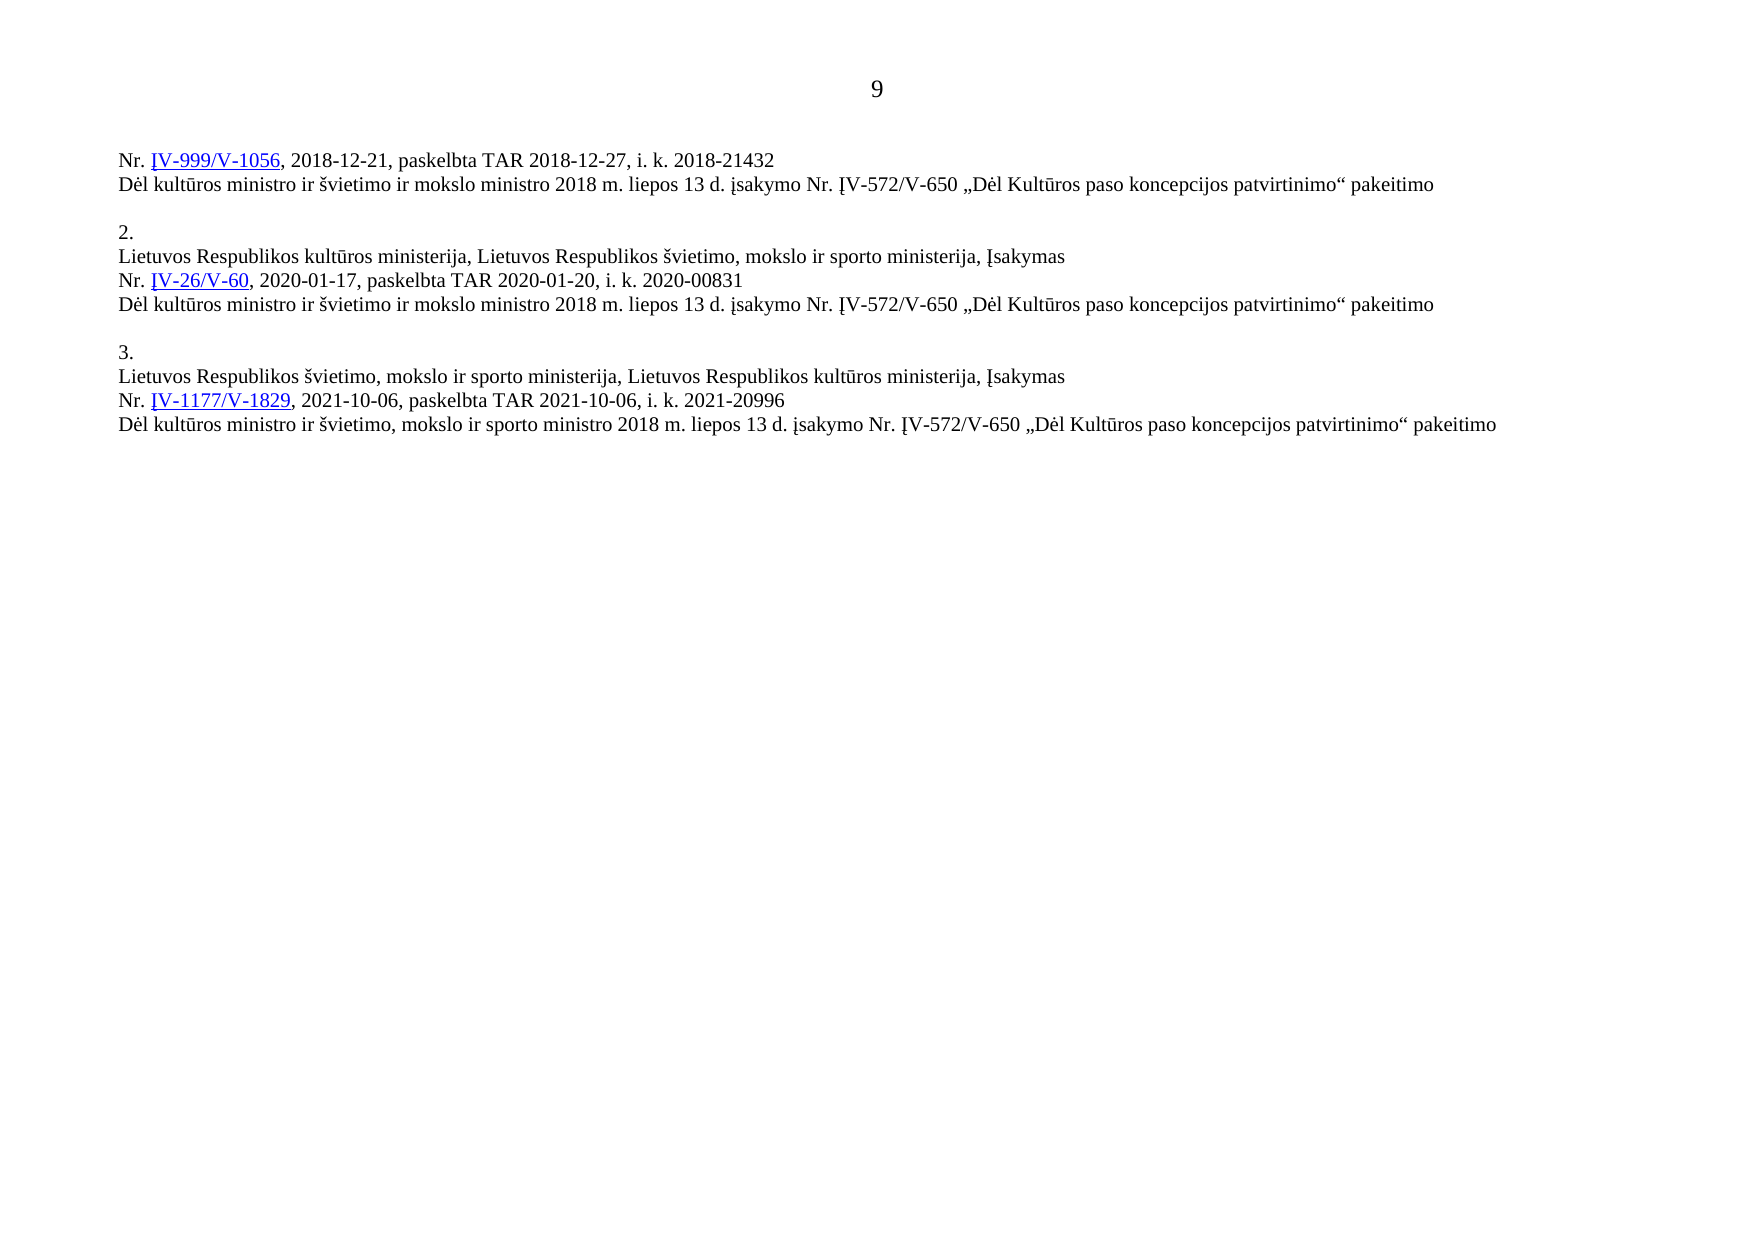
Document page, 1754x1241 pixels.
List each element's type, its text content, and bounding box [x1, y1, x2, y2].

text 2. [118, 220, 1636, 244]
text Nr. ĮV-26/V-60, 2020-01-17, paskelbta TAR 2020-01-20, i. k. 2020-00831 [118, 268, 1636, 292]
text Dėl kultūros ministro ir švietimo ir mokslo ministro 2018 m. liepos 13 d. įsakymo Nr. ĮV-572/V-650 „Dėl Kultūros paso koncepcijos patvirtinimo“ pakeitimo [118, 292, 1636, 316]
text Dėl kultūros ministro ir švietimo, mokslo ir sporto ministro 2018 m. liepos 13 d. įsakymo Nr. ĮV-572/V-650 „Dėl Kultūros paso koncepcijos patvirtinimo“ pakeitimo [118, 412, 1636, 436]
text 3. [118, 340, 1636, 364]
text Nr. ĮV-999/V-1056, 2018-12-21, paskelbta TAR 2018-12-27, i. k. 2018-21432 [118, 148, 1636, 172]
text Nr. ĮV-1177/V-1829, 2021-10-06, paskelbta TAR 2021-10-06, i. k. 2021-20996 [118, 388, 1636, 412]
text Lietuvos Respublikos švietimo, mokslo ir sporto ministerija, Lietuvos Respublikos kultūros ministerija, Įsakymas [118, 364, 1636, 388]
text Lietuvos Respublikos kultūros ministerija, Lietuvos Respublikos švietimo, mokslo ir sporto ministerija, Įsakymas [118, 244, 1636, 268]
text Dėl kultūros ministro ir švietimo ir mokslo ministro 2018 m. liepos 13 d. įsakymo Nr. ĮV-572/V-650 „Dėl Kultūros paso koncepcijos patvirtinimo“ pakeitimo [118, 172, 1636, 196]
